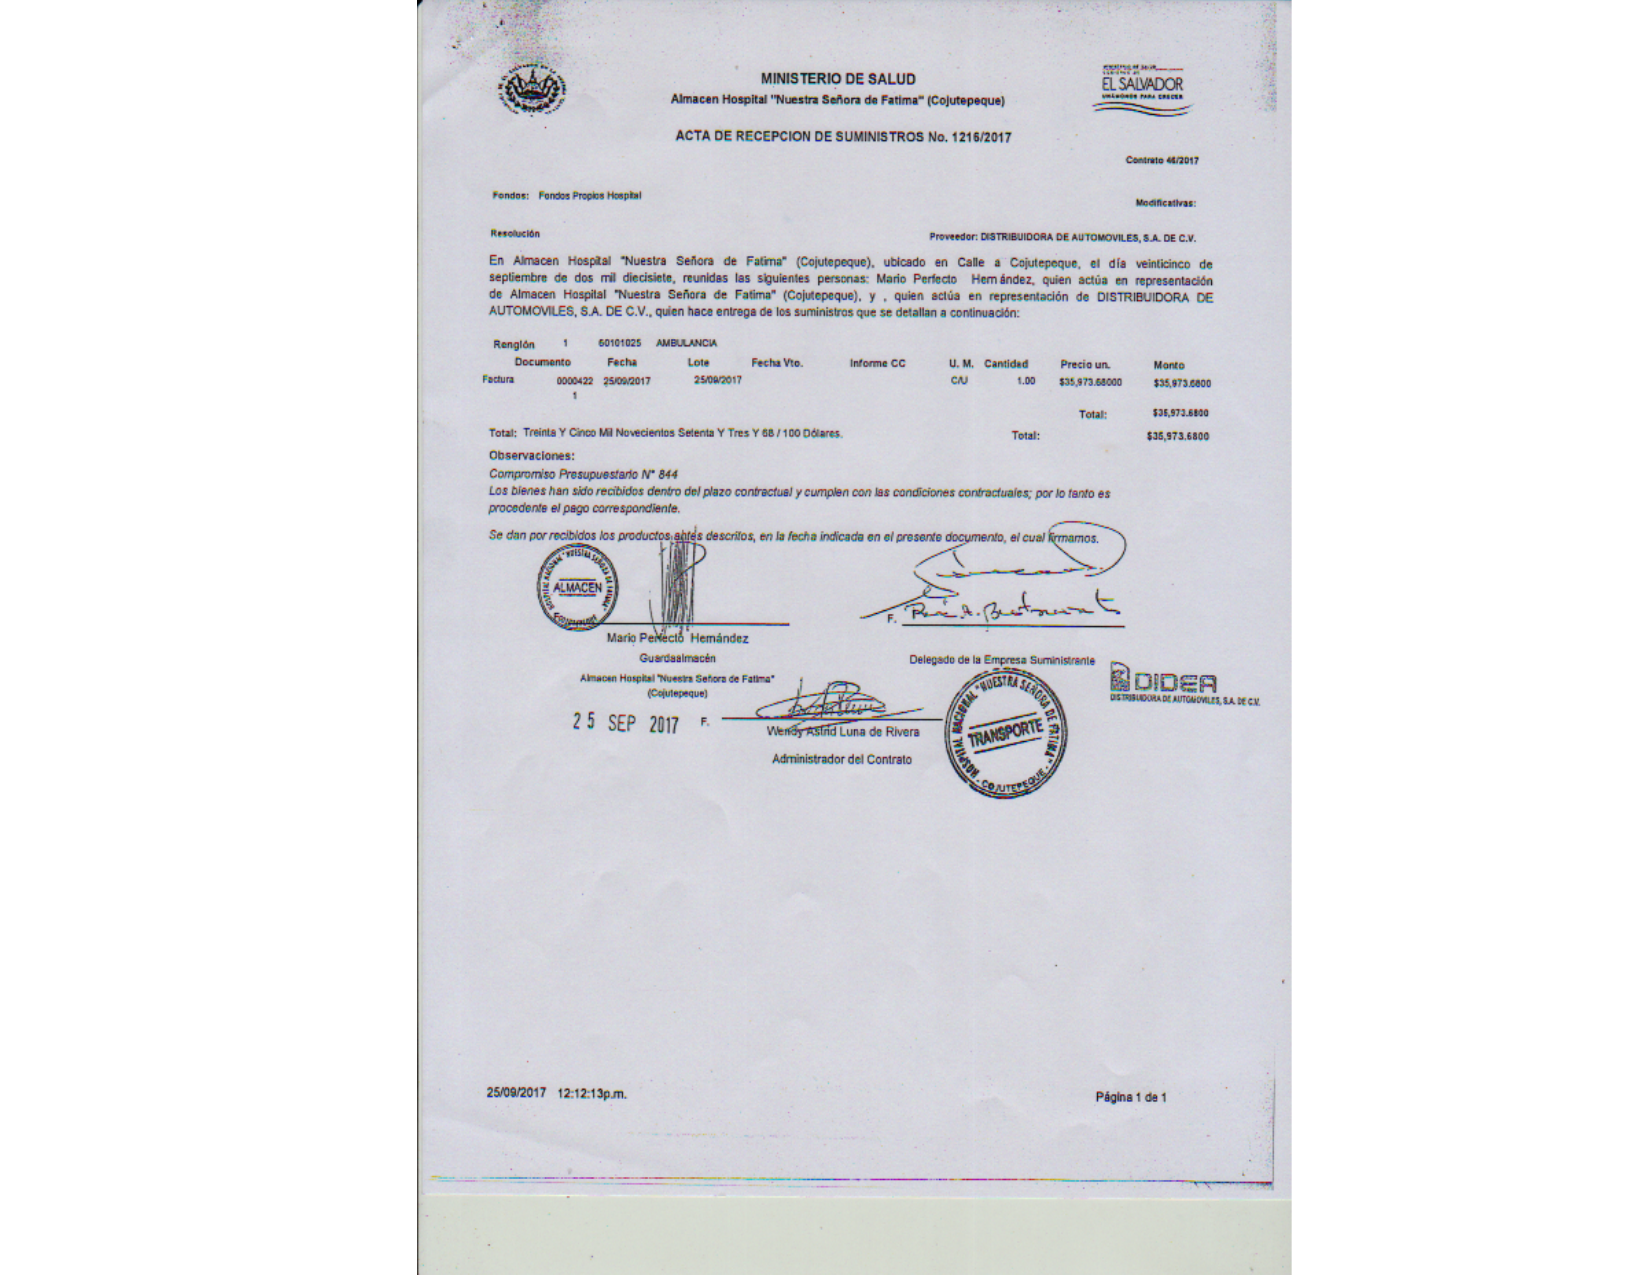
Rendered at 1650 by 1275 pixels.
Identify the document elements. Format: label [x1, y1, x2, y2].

picture [417, 0, 1292, 1275]
